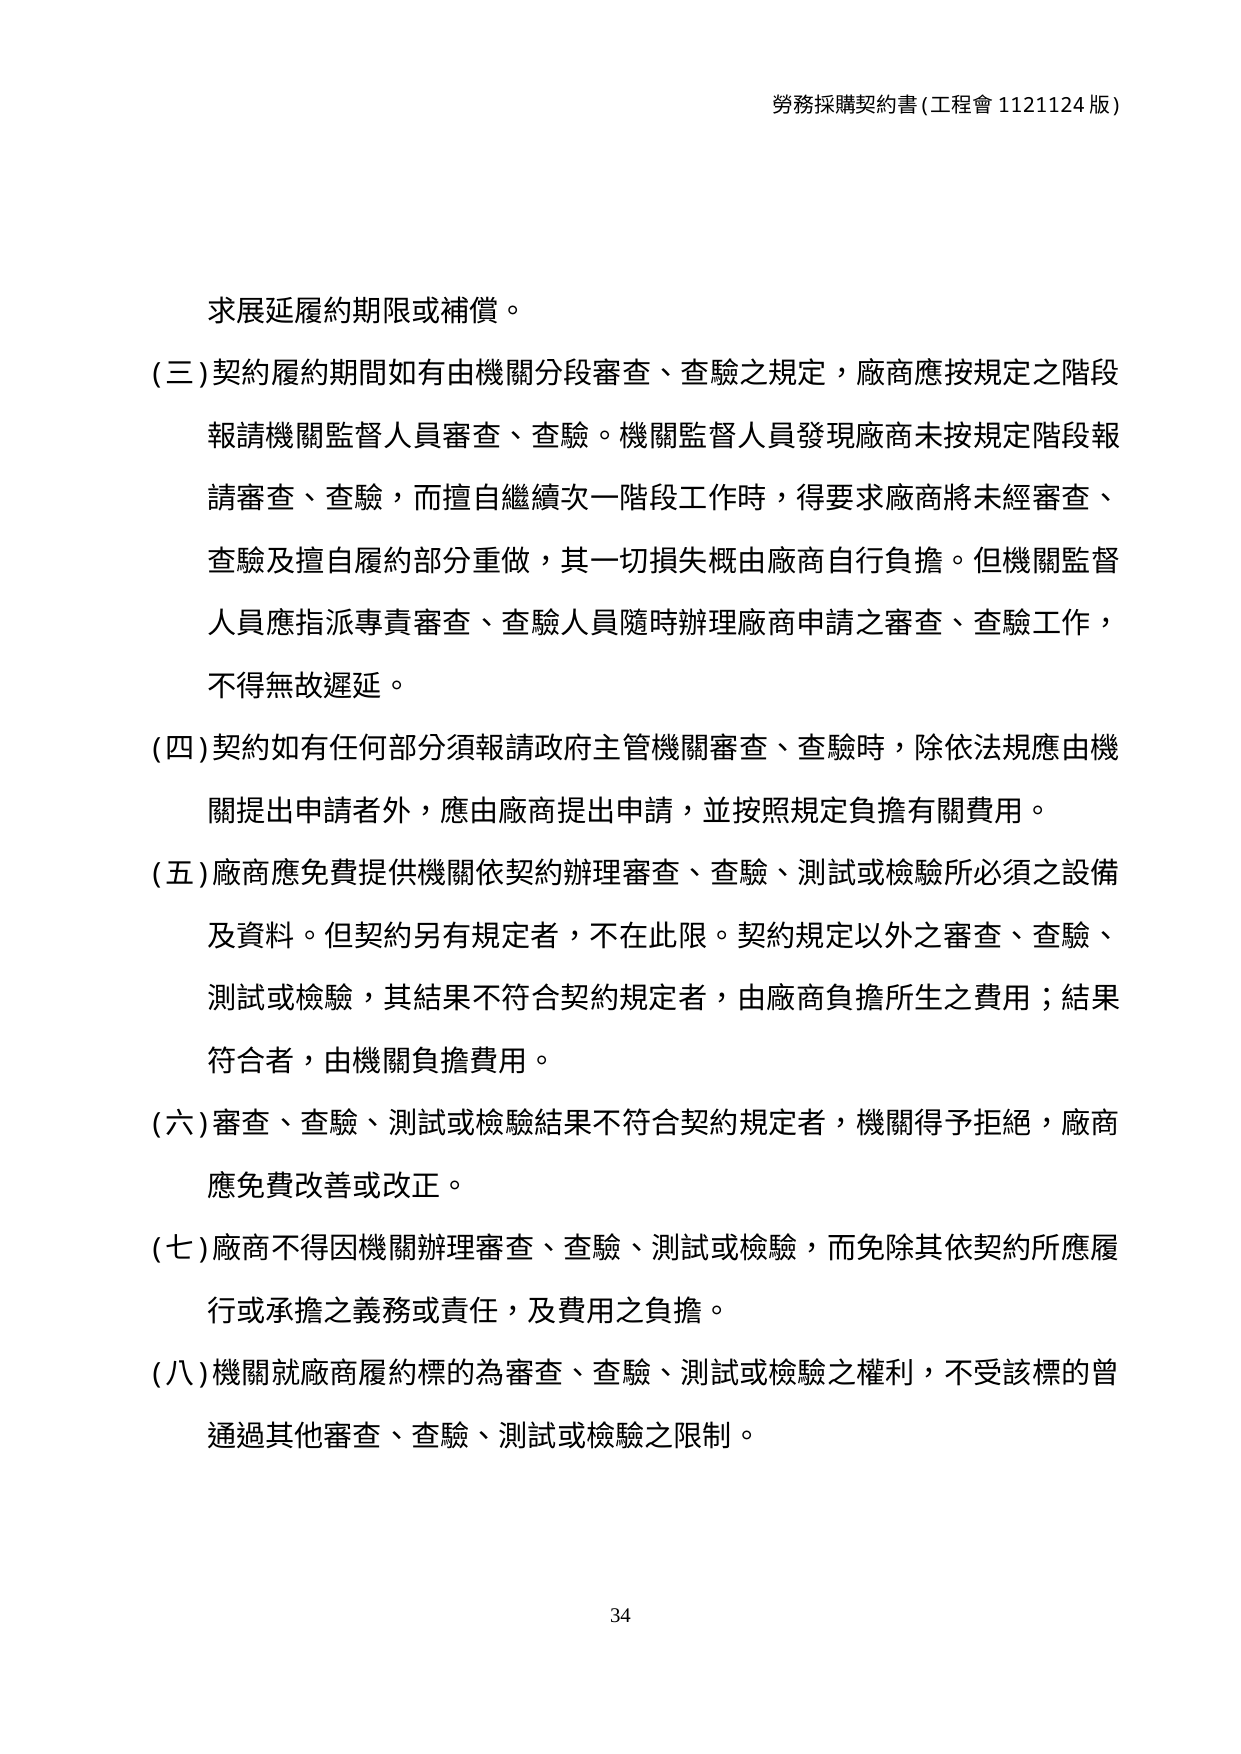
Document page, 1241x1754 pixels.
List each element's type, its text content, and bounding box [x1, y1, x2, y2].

text (六)審查、查驗、測試或檢驗結果不符合契約規定者，機關得予拒絕，廠商應免費改善或改正。 [148, 1079, 1122, 1204]
text 求展延履約期限或補償。 [148, 267, 1122, 329]
text (三)契約履約期間如有由機關分段審查、查驗之規定，廠商應按規定之階段報請機關監督人員審查、查驗。機關監督人員發現廠商未按規定階段報請審查、查驗，而擅自繼續次一階段工作時，得要求廠商將未經審查、查驗及擅自履約部分重做，其一切損失概由廠商自行負擔。但機關監督人員應指派專責審查、查驗人員隨時辦理廠商申請之審查、查驗工作，不得無故遲延。 [148, 329, 1122, 704]
text (八)機關就廠商履約標的為審查、查驗、測試或檢驗之權利，不受該標的曾通過其他審查、查驗、測試或檢驗之限制。 [148, 1329, 1122, 1454]
text (五)廠商應免費提供機關依契約辦理審查、查驗、測試或檢驗所必須之設備及資料。但契約另有規定者，不在此限。契約規定以外之審查、查驗、測試或檢驗，其結果不符合契約規定者，由廠商負擔所生之費用；結果符合者，由機關負擔費用。 [148, 829, 1122, 1079]
text (七)廠商不得因機關辦理審查、查驗、測試或檢驗，而免除其依契約所應履行或承擔之義務或責任，及費用之負擔。 [148, 1204, 1122, 1329]
text (四)契約如有任何部分須報請政府主管機關審查、查驗時，除依法規應由機關提出申請者外，應由廠商提出申請，並按照規定負擔有關費用。 [148, 704, 1122, 829]
